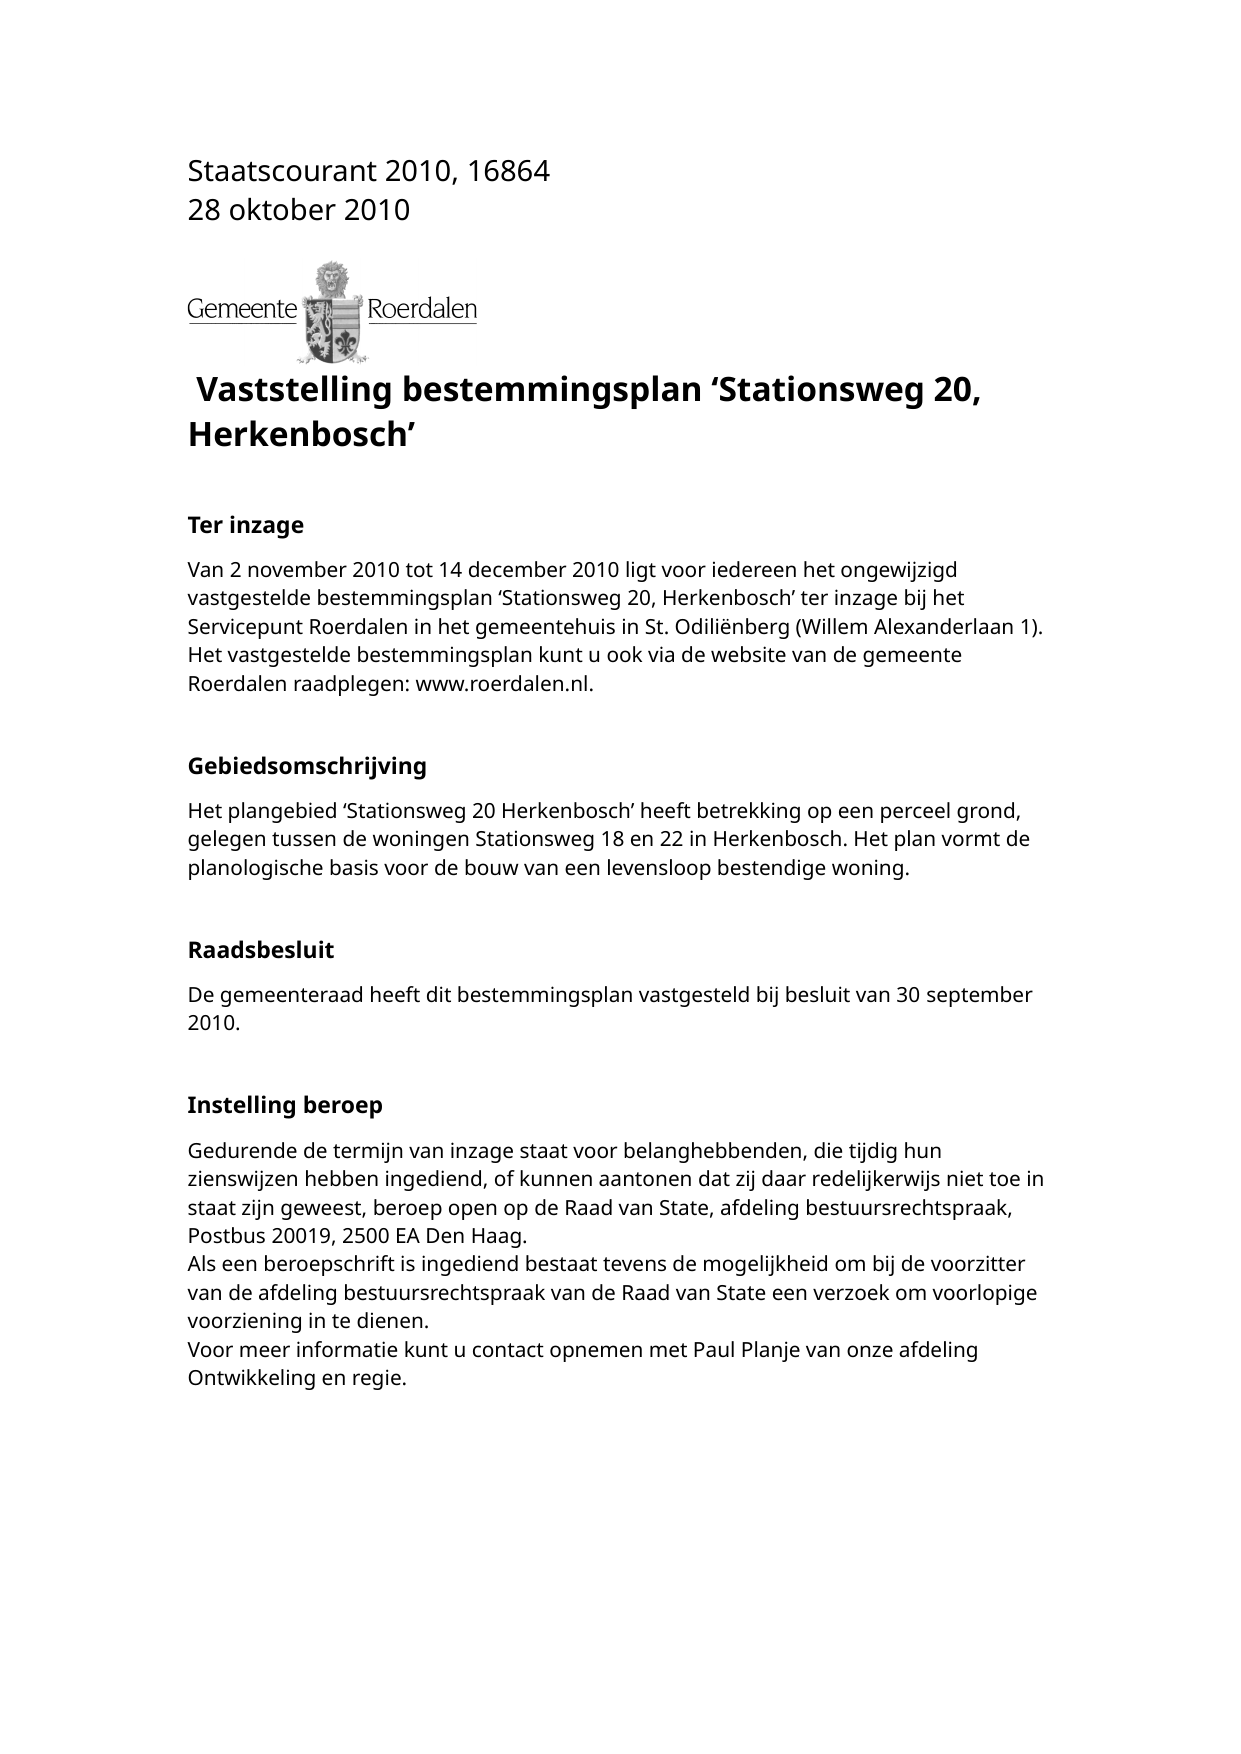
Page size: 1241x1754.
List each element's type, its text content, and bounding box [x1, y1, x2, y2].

text Gedurende de termijn van inzage staat voor belanghebbenden, die tijdig hun zienswijzen hebben ingediend, of kunnen aantonen dat zij daar redelijkerwijs niet toe in staat zijn geweest, beroep open op de Raad van State, afdeling bestuursrechtspraak, Postbus 20019, 2500 EA Den Haag. [187, 1136, 1053, 1249]
text De gemeenteraad heeft dit bestemmingsplan vastgesteld bij besluit van 30 september 2010. [187, 980, 1053, 1037]
text Het plangebied ‘Stationsweg 20 Herkenbosch’ heeft betrekking op een perceel grond, gelegen tussen de woningen Stationsweg 18 en 22 in Herkenbosch. Het plan vormt de planologische basis voor de bouw van een levensloop bestendige woning. [187, 796, 1053, 881]
subtitle Vaststelling bestemmingsplan ‘Stationsweg 20, Herkenbosch’ [187, 271, 1053, 456]
subtitle Raadsbesluit [187, 934, 1053, 965]
subtitle Gebiedsomschrijving [187, 750, 1053, 781]
subtitle Ter inzage [187, 509, 1053, 540]
text Als een beroepschrift is ingediend bestaat tevens de mogelijkheid om bij de voorzitter van de afdeling bestuursrechtspraak van de Raad van State een verzoek om voorlopige voorziening in te dienen. [187, 1249, 1053, 1335]
picture [187, 258, 477, 366]
subtitle Instelling beroep [187, 1089, 1053, 1121]
text Staatscourant 2010, 16864 [187, 150, 1053, 190]
text Van 2 november 2010 tot 14 december 2010 ligt voor iedereen het ongewijzigd vastgestelde bestemmingsplan ‘Stationsweg 20, Herkenbosch’ ter inzage bij het Servicepunt Roerdalen in het gemeentehuis in St. Odiliënberg (Willem Alexanderlaan 1). Het vastgestelde bestemmingsplan kunt u ook via de website van de gemeente Roerdalen raadplegen: www.roerdalen.nl. [187, 555, 1053, 697]
text 28 oktober 2010 [187, 190, 1053, 229]
text Voor meer informatie kunt u contact opnemen met Paul Planje van onze afdeling Ontwikkeling en regie. [187, 1335, 1053, 1392]
